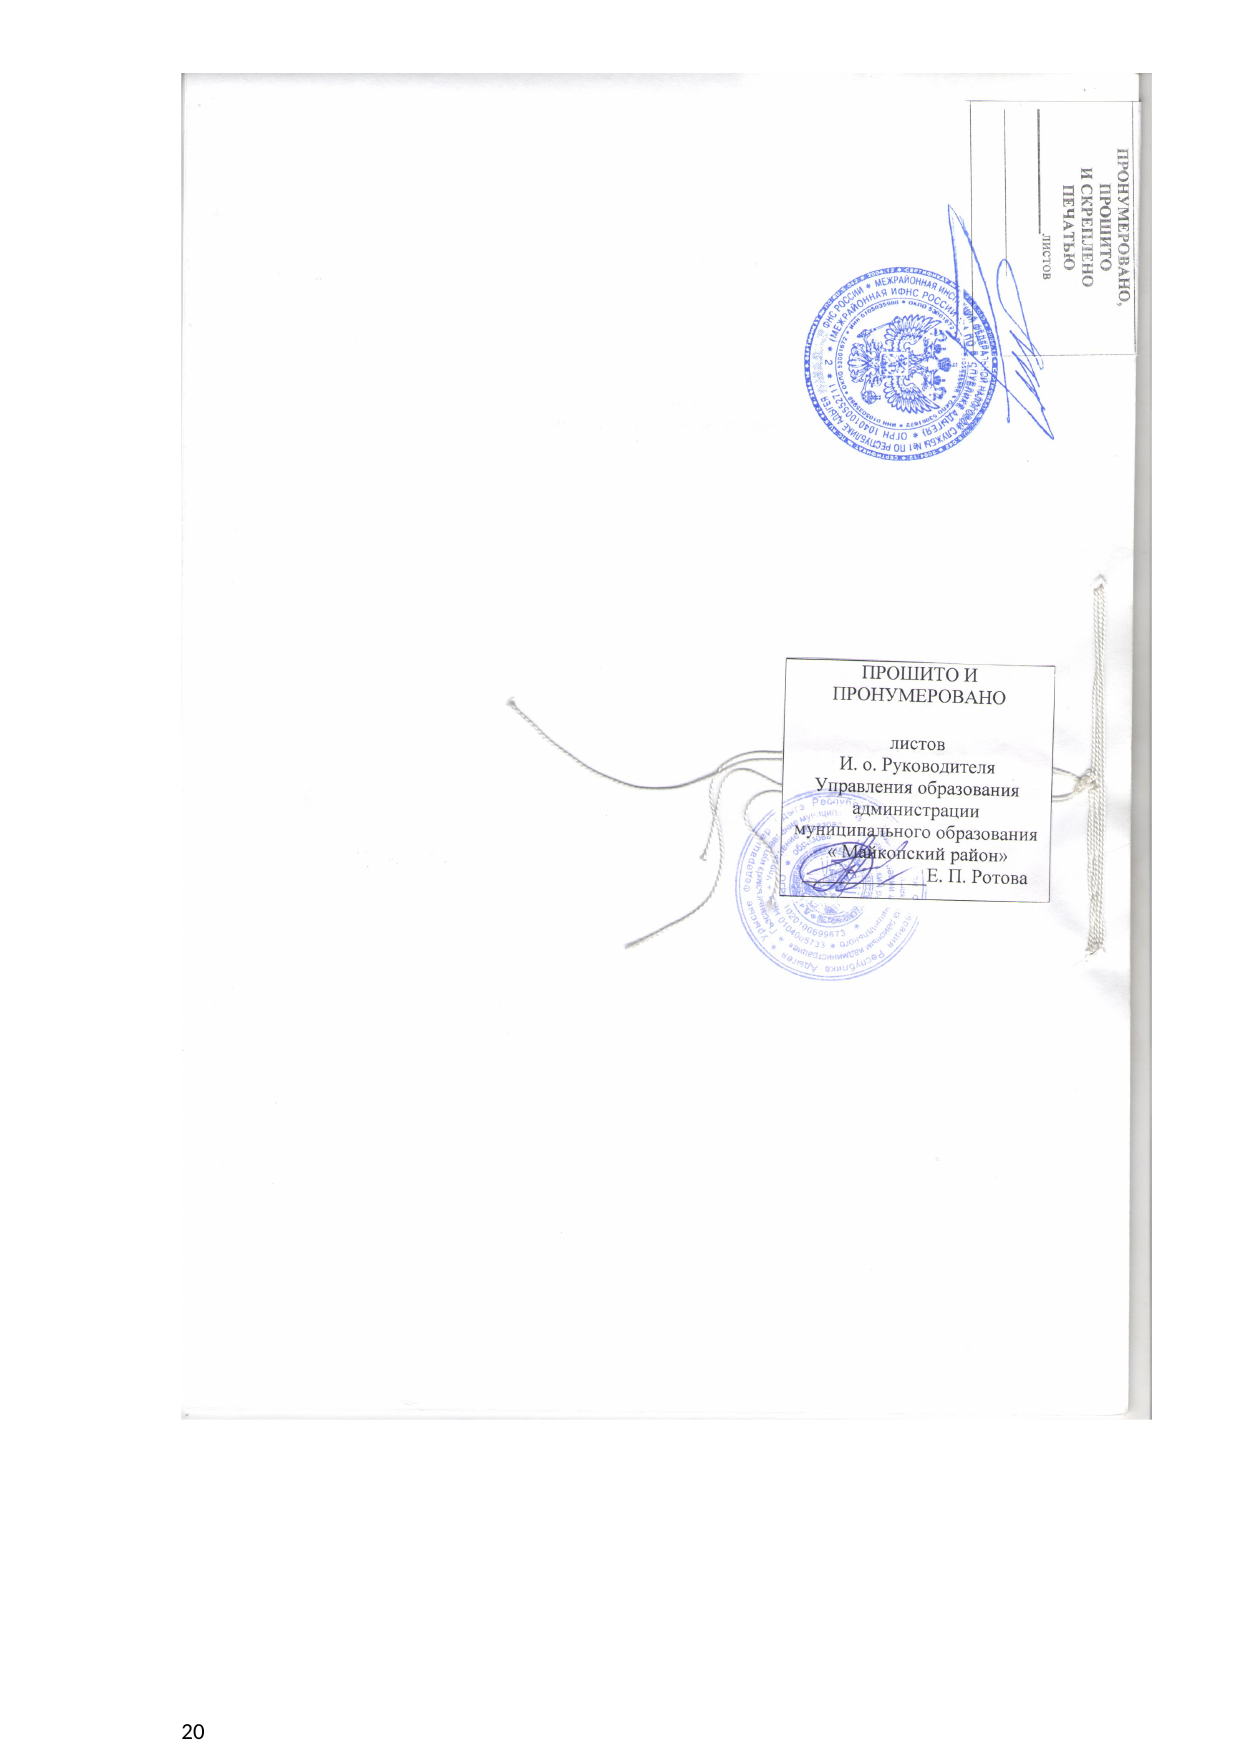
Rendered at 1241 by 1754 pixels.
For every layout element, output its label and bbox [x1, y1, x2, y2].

picture [181, 73, 1152, 1420]
